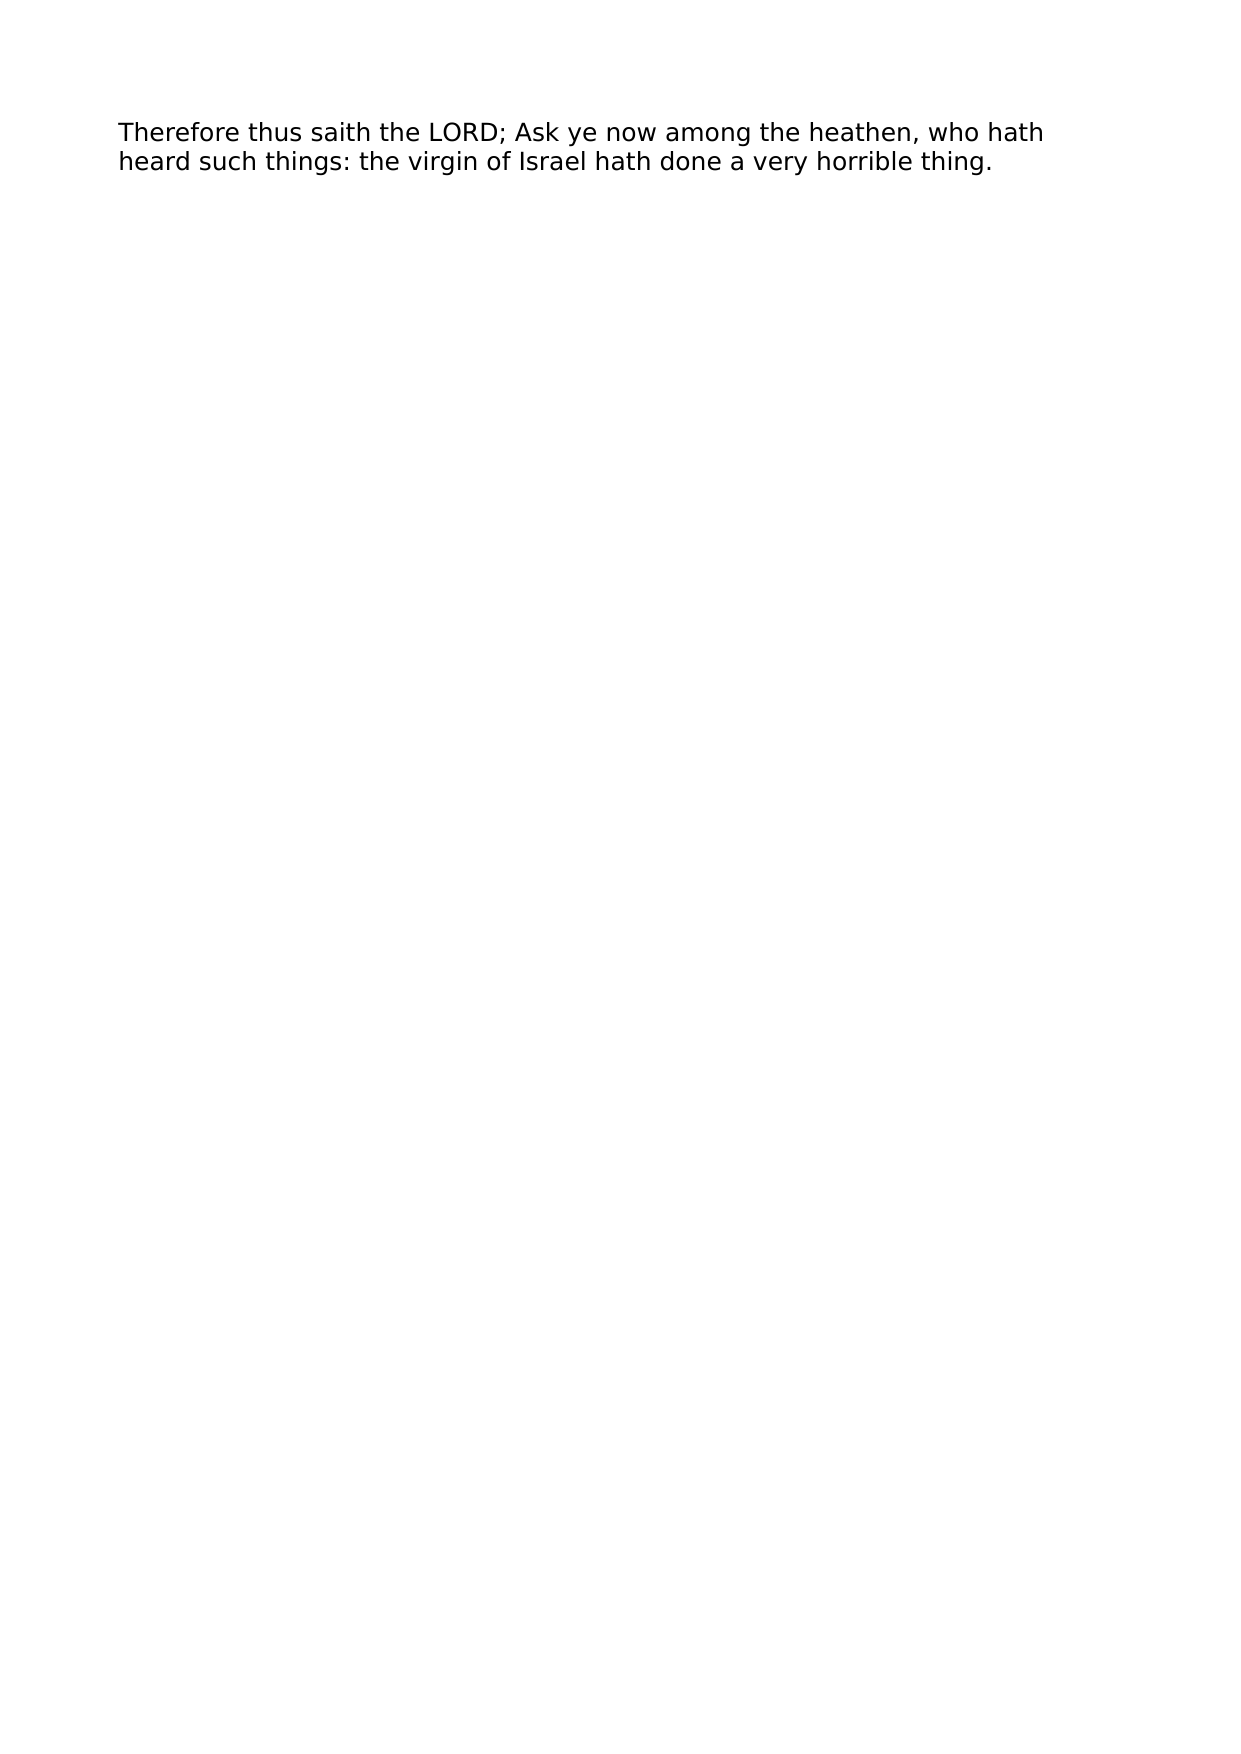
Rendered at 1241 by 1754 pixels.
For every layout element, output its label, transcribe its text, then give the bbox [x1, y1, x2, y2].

text Therefore thus saith the LORD; Ask ye now among the heathen, who hath heard such things: the virgin of Israel hath done a very horrible thing. [118, 118, 1122, 176]
